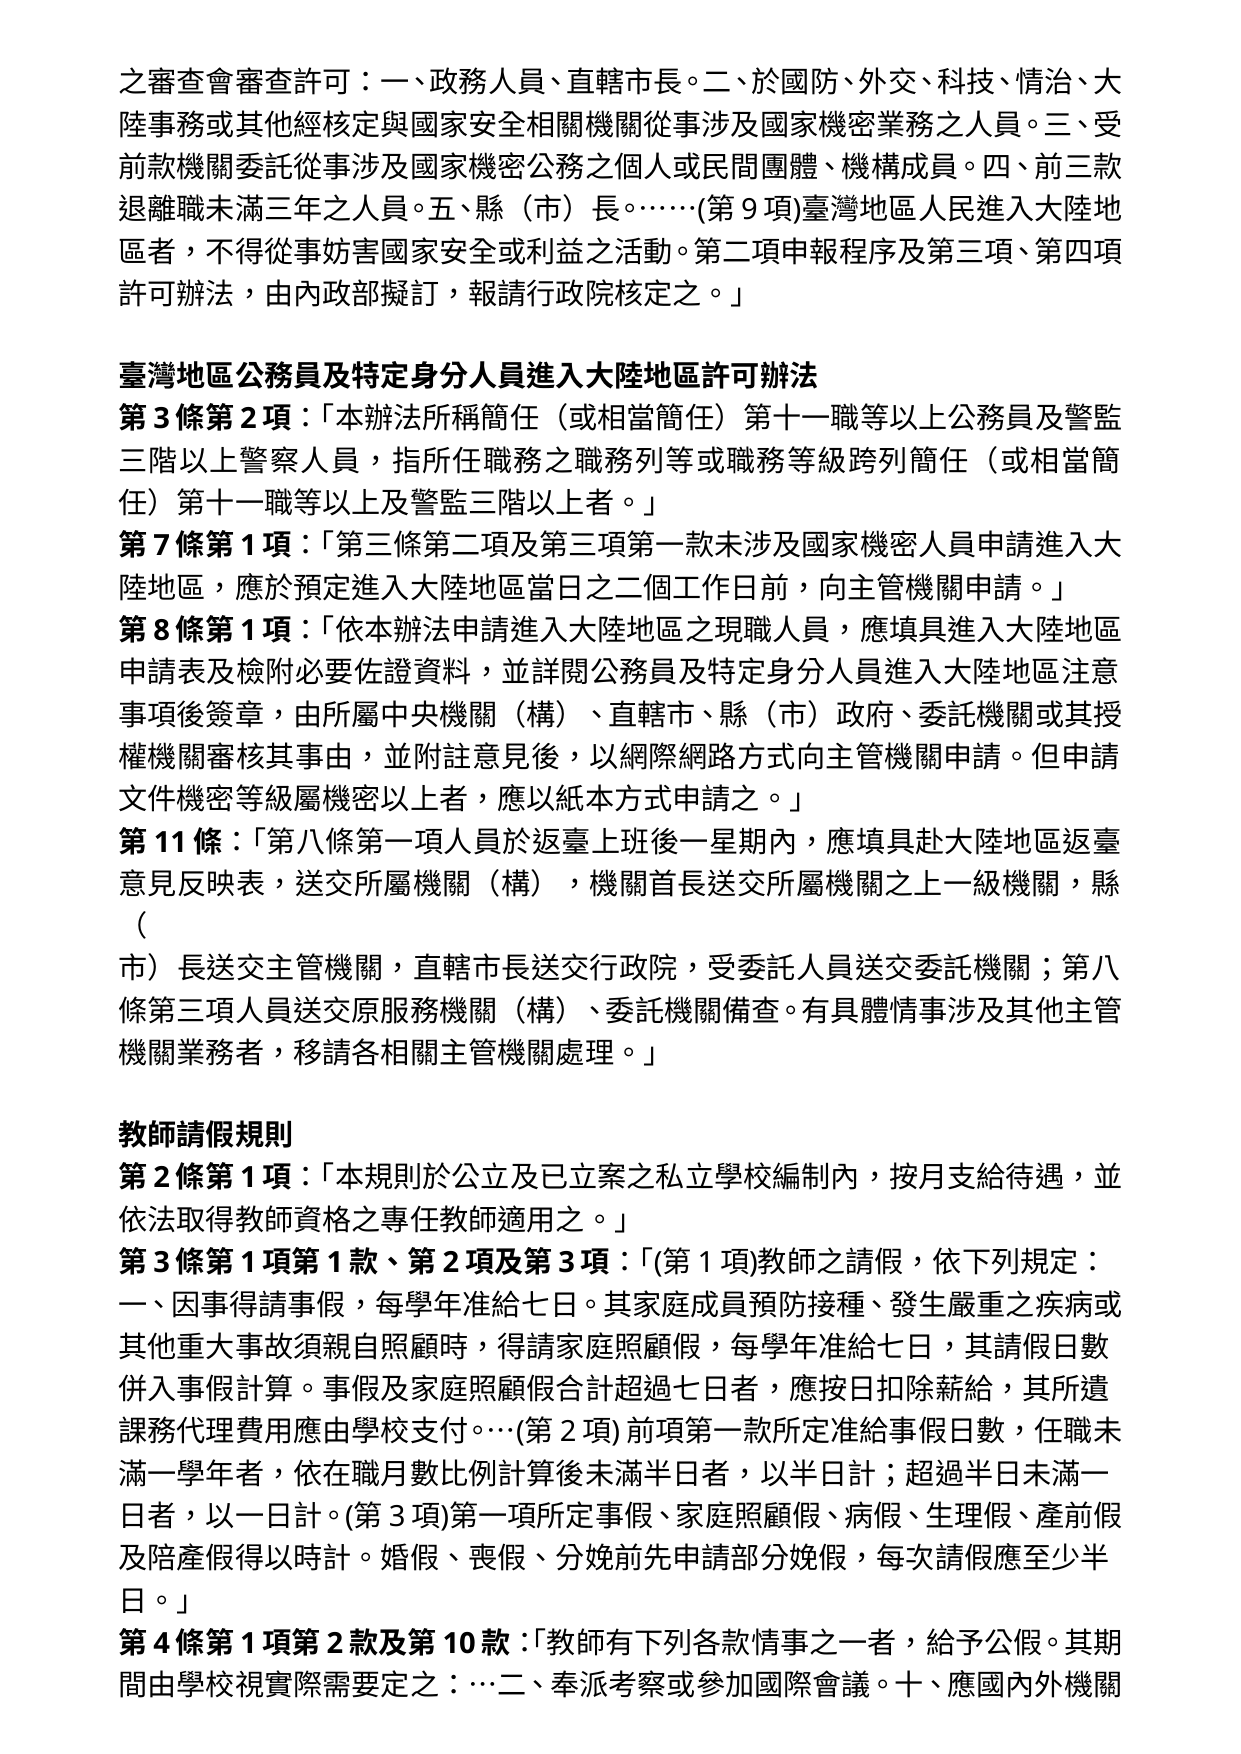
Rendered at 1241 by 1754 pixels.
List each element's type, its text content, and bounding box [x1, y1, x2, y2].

text 權機關審核其事由，並附註意見後，以網際網路方式向主管機關申請。但申請文件機密等級屬機密以上者，應以紙本方式申請之。」 [118, 733, 1122, 818]
text 第7條第1項：「第三條第二項及第三項第一款未涉及國家機密人員申請進入大陸地區，應於預定進入大陸地區當日之二個工作日前，向主管機關申請。」 [118, 522, 1122, 607]
text 市）長送交主管機關，直轄市長送交行政院，受委託人員送交委託機關；第八條第三項人員送交原服務機關（構）、委託機關備查。有具體情事涉及其他主管機關業務者，移請各相關主管機關處理。」 [118, 945, 1122, 1072]
text 第3條第1項第1款、第2項及第3項：「(第1項)教師之請假，依下列規定： [118, 1239, 1122, 1281]
text 第3條第2項：「本辦法所稱簡任（或相當簡任）第十一職等以上公務員及警監三階以上警察人員，指所任職務之職務列等或職務等級跨列簡任（或相當簡任）第十一職等以上及警監三階以上者。」 [118, 395, 1122, 522]
text 第4條第1項第2款及第10款：「教師有下列各款情事之一者，給予公假。其期間由學校視實際需要定之：…二、奉派考察或參加國際會議。十、應國內外機關 [118, 1619, 1122, 1704]
text 之審查會審查許可：一、政務人員、直轄市長。二、於國防、外交、科技、情治、大陸事務或其他經核定與國家安全相關機關從事涉及國家機密業務之人員。三、受前款機關委託從事涉及國家機密公務之個人或民間團體、機構成員。四、前三款退離職未滿三年之人員。五、縣（市）長。……(第9項)臺灣地區人民進入大陸地區者，不得從事妨害國家安全或利益之活動。第二項申報程序及第三項、第四項許可辦法，由內政部擬訂，報請行政院核定之。」 [118, 59, 1122, 313]
text 一、因事得請事假，每學年准給七日。其家庭成員預防接種、發生嚴重之疾病或其他重大事故須親自照顧時，得請家庭照顧假，每學年准給七日，其請假日數併入事假計算。事假及家庭照顧假合計超過七日者，應按日扣除薪給，其所遺課務代理費用應由學校支付。…(第2項) 前項第一款所定准給事假日數，任職未滿一學年者，依在職月數比例計算後未滿半日者，以半日計；超過半日未滿一日者，以一日計。(第3項)第一項所定事假、家庭照顧假、病假、生理假、產前假及陪產假得以時計。婚假、喪假、分娩前先申請部分娩假，每次請假應至少半日。」 [118, 1281, 1122, 1619]
text 教師請假規則 [118, 1112, 1122, 1154]
text 第2條第1項：「本規則於公立及已立案之私立學校編制內，按月支給待遇，並依法取得教師資格之專任教師適用之。」 [118, 1154, 1122, 1239]
text 第8條第1項：「依本辦法申請進入大陸地區之現職人員，應填具進入大陸地區申請表及檢附必要佐證資料，並詳閱公務員及特定身分人員進入大陸地區注意事項後簽章，由所屬中央機關（構）、直轄市、縣（市）政府、委託機關或其授 [118, 607, 1122, 733]
text 第11條：「第八條第一項人員於返臺上班後一星期內，應填具赴大陸地區返臺意見反映表，送交所屬機關（構），機關首長送交所屬機關之上一級機關，縣（ [118, 818, 1122, 945]
text 臺灣地區公務員及特定身分人員進入大陸地區許可辦法 [118, 353, 1122, 395]
